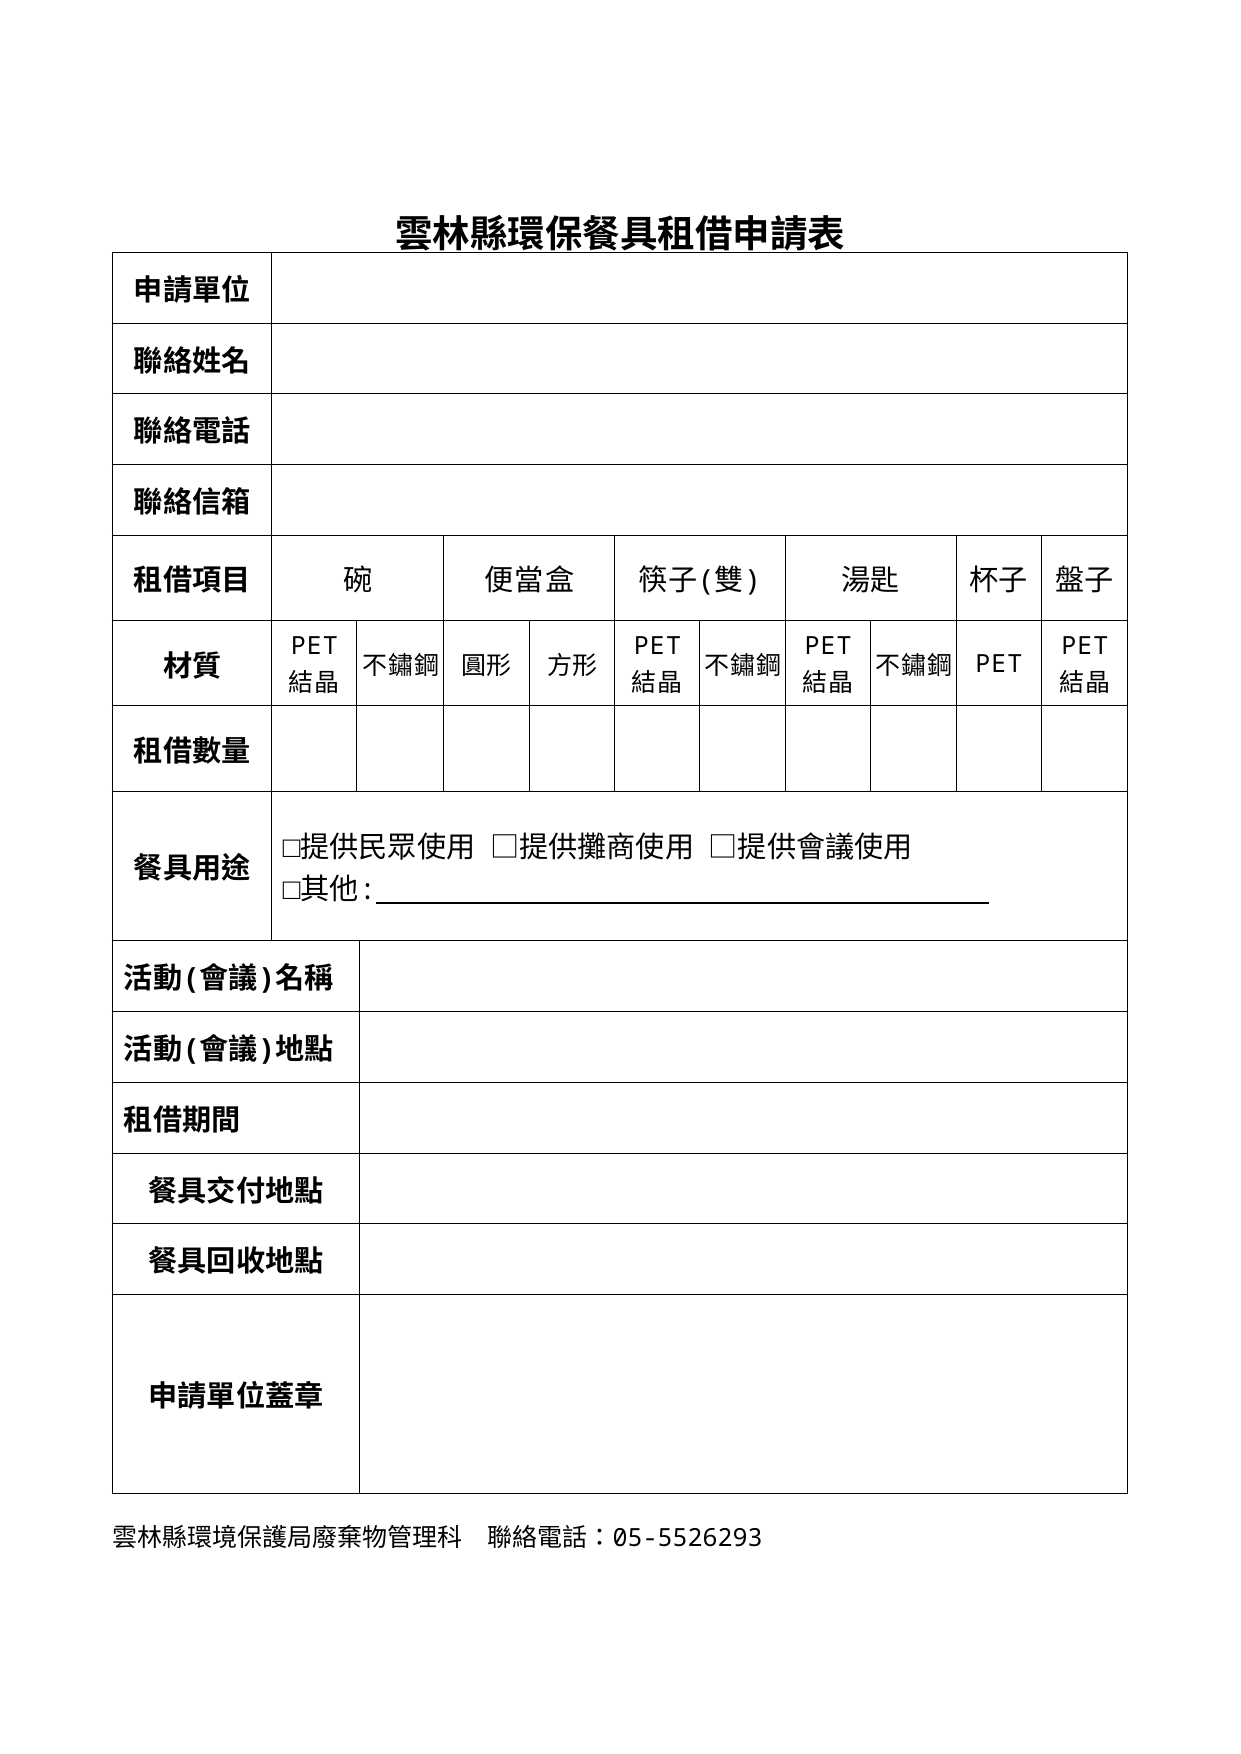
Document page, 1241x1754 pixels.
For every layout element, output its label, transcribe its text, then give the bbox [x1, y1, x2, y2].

table_cell [444, 706, 529, 791]
table_header 申請單位 [113, 253, 271, 322]
table_cell 不鏽鋼 [700, 621, 785, 705]
text 雲林縣環境保護局廢棄物管理科 聯絡電話：05-5526293 [112, 1494, 1128, 1556]
table_cell [272, 394, 1127, 464]
table_cell [272, 465, 1127, 535]
table_cell 活動(會議)地點 [113, 1012, 359, 1082]
table_cell [871, 706, 956, 791]
table_cell [615, 706, 699, 791]
table_cell [530, 706, 614, 791]
table_cell [357, 706, 443, 791]
table_cell PET [957, 621, 1041, 705]
table_cell PET 結晶 [786, 621, 870, 705]
table_cell [360, 1295, 1127, 1492]
table_cell [700, 706, 785, 791]
table_cell 湯匙 [786, 536, 956, 620]
table_cell [272, 324, 1127, 393]
table_cell [360, 1224, 1127, 1294]
table_cell 碗 [272, 536, 443, 620]
table_cell 餐具交付地點 [113, 1154, 359, 1223]
table_header [272, 253, 1127, 322]
table_cell 杯子 [957, 536, 1041, 620]
table_cell 盤子 [1042, 536, 1127, 620]
table_cell PET 結晶 [272, 621, 356, 705]
table_cell 餐具回收地點 [113, 1224, 359, 1294]
table_cell 圓形 [444, 621, 529, 705]
table_cell □提供民眾使用 □提供攤商使用 □提供會議使用 □其他: [272, 792, 1127, 940]
table_cell 餐具用途 [113, 792, 271, 940]
table_cell PET 結晶 [615, 621, 699, 705]
table_cell 活動(會議)名稱 [113, 941, 359, 1011]
table_cell [957, 706, 1041, 791]
table_cell 聯絡姓名 [113, 324, 271, 393]
table_cell [360, 941, 1127, 1011]
table_cell [360, 1154, 1127, 1223]
table_cell 便當盒 [444, 536, 614, 620]
table_cell [786, 706, 870, 791]
table_cell 聯絡信箱 [113, 465, 271, 535]
table_cell 筷子(雙) [615, 536, 785, 620]
table_cell 租借數量 [113, 706, 271, 791]
table_cell 材質 [113, 621, 271, 705]
table_cell 不鏽鋼 [871, 621, 956, 705]
text 雲林縣環保餐具租借申請表 [112, 189, 1128, 252]
table_cell 聯絡電話 [113, 394, 271, 464]
table_cell [1042, 706, 1127, 791]
table_cell 租借項目 [113, 536, 271, 620]
table_cell [272, 706, 356, 791]
table_cell 不鏽鋼 [357, 621, 443, 705]
table_cell PET 結晶 [1042, 621, 1127, 705]
table_cell 方形 [530, 621, 614, 705]
table_cell [360, 1012, 1127, 1082]
table_cell [360, 1083, 1127, 1152]
table_cell 申請單位蓋章 [113, 1295, 359, 1492]
table_cell 租借期間 [113, 1083, 359, 1152]
